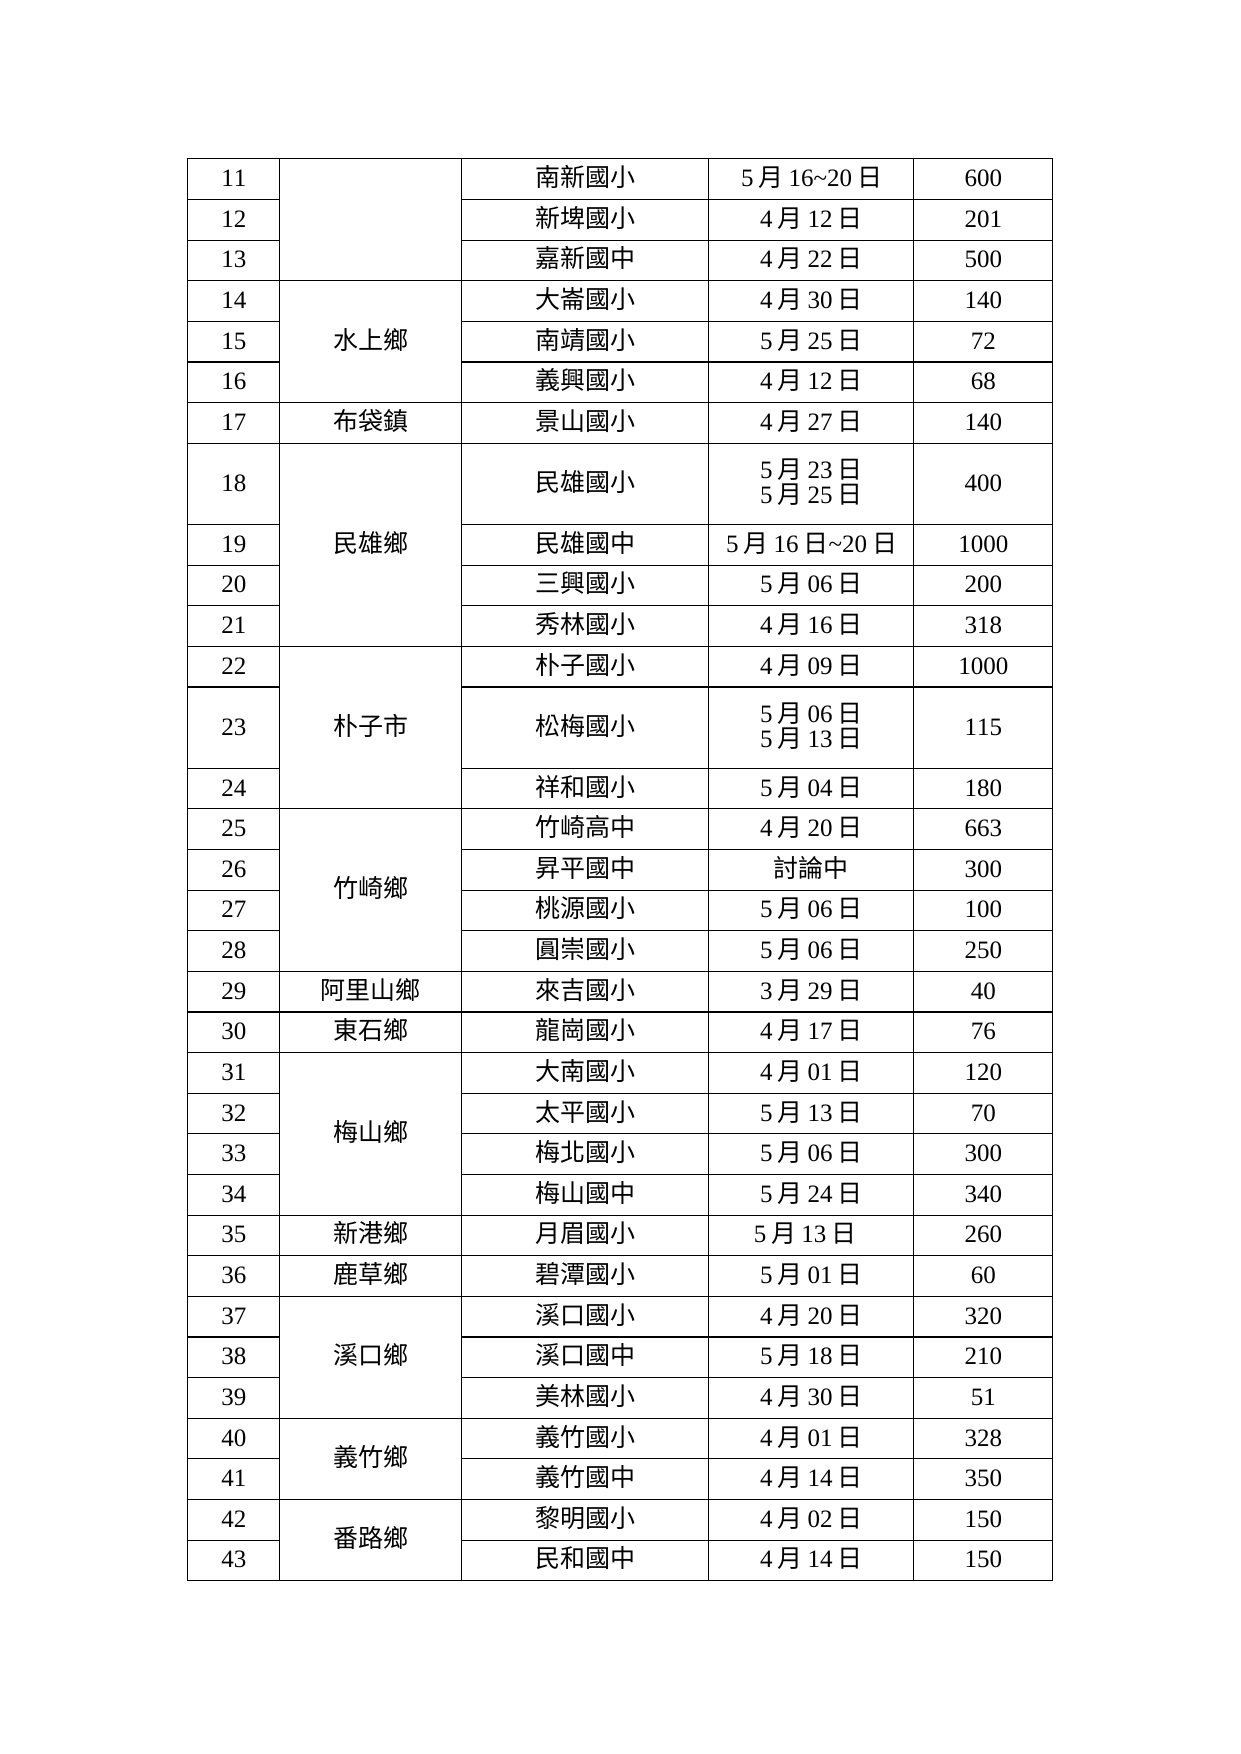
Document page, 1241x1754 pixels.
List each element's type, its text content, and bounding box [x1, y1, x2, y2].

table_cell 12 [188, 200, 279, 239]
table_cell 南新國小 [462, 159, 708, 199]
table_cell 27 [188, 891, 279, 930]
table_cell 32 [188, 1094, 279, 1133]
table_cell 20 [188, 566, 279, 605]
table_cell 35 [188, 1216, 279, 1255]
table_cell 140 [914, 281, 1052, 321]
table_cell 4月12日 [709, 363, 913, 402]
table_cell 24 [188, 769, 279, 808]
table_cell 29 [188, 972, 279, 1011]
table_cell 竹崎高中 [462, 809, 708, 849]
table_cell 大崙國小 [462, 281, 708, 321]
table_cell 溪口鄉 [280, 1297, 461, 1418]
table_cell 43 [188, 1541, 279, 1580]
table_cell 21 [188, 606, 279, 646]
table_cell 15 [188, 322, 279, 361]
table_cell 太平國小 [462, 1094, 708, 1133]
table_cell 38 [188, 1338, 279, 1377]
table_cell 5月23日 5月25日 [709, 444, 913, 524]
table_cell 5月25日 [709, 322, 913, 361]
table_cell 義竹國小 [462, 1419, 708, 1458]
table_cell 昇平國中 [462, 850, 708, 889]
table_cell 28 [188, 931, 279, 971]
table_cell 5月18日 [709, 1338, 913, 1377]
table_cell 210 [914, 1338, 1052, 1377]
table_cell 400 [914, 444, 1052, 524]
table_cell 76 [914, 1013, 1052, 1052]
table_cell 5月13日 [709, 1094, 913, 1133]
table_cell 201 [914, 200, 1052, 239]
table_cell 4月01日 [709, 1419, 913, 1458]
table_cell 4月27日 [709, 403, 913, 443]
table_cell 秀林國小 [462, 606, 708, 646]
table_cell 溪口國小 [462, 1297, 708, 1336]
table_cell 4月30日 [709, 281, 913, 321]
table_cell 梅北國小 [462, 1134, 708, 1174]
table_cell 150 [914, 1500, 1052, 1539]
table_cell 溪口國中 [462, 1338, 708, 1377]
table_cell 17 [188, 403, 279, 443]
table_cell 來吉國小 [462, 972, 708, 1011]
table_cell 朴子國小 [462, 647, 708, 686]
table_cell 250 [914, 931, 1052, 971]
table_cell 100 [914, 891, 1052, 930]
table_cell 5月06日 [709, 891, 913, 930]
table_cell 朴子市 [280, 647, 461, 808]
table_cell 42 [188, 1500, 279, 1539]
table_cell 37 [188, 1297, 279, 1336]
table_cell 月眉國小 [462, 1216, 708, 1255]
table_cell 松梅國小 [462, 688, 708, 768]
table_cell 碧潭國小 [462, 1256, 708, 1296]
table_cell 5月01日 [709, 1256, 913, 1296]
table_cell 140 [914, 403, 1052, 443]
table_cell 梅山鄉 [280, 1053, 461, 1214]
table_cell 美林國小 [462, 1378, 708, 1418]
table_cell 鹿草鄉 [280, 1256, 461, 1296]
table_cell 39 [188, 1378, 279, 1418]
table_cell 新埤國小 [462, 200, 708, 239]
table_cell 民雄國中 [462, 525, 708, 564]
table_cell 500 [914, 241, 1052, 280]
table_cell 黎明國小 [462, 1500, 708, 1539]
table_cell 320 [914, 1297, 1052, 1336]
table_cell 番路鄉 [280, 1500, 461, 1580]
table_cell 25 [188, 809, 279, 849]
table_cell 水上鄉 [280, 281, 461, 402]
table_cell 大南國小 [462, 1053, 708, 1093]
table_cell 南靖國小 [462, 322, 708, 361]
table_cell 41 [188, 1459, 279, 1499]
table_cell 三興國小 [462, 566, 708, 605]
table_cell 4月14日 [709, 1459, 913, 1499]
table_cell 34 [188, 1175, 279, 1214]
table_cell 328 [914, 1419, 1052, 1458]
table_cell 13 [188, 241, 279, 280]
table_cell 竹崎鄉 [280, 809, 461, 971]
table_cell 梅山國中 [462, 1175, 708, 1214]
table_cell 5月06日 5月13日 [709, 688, 913, 768]
table_cell 4月17日 [709, 1013, 913, 1052]
table_cell 4月14日 [709, 1541, 913, 1580]
table_cell 義興國小 [462, 363, 708, 402]
table_cell 義竹鄉 [280, 1419, 461, 1499]
table_cell 5月16日~20日 [709, 525, 913, 564]
table_cell 60 [914, 1256, 1052, 1296]
table_cell 30 [188, 1013, 279, 1052]
table_cell 5月06日 [709, 1134, 913, 1174]
table_cell 40 [188, 1419, 279, 1458]
table_cell 72 [914, 322, 1052, 361]
table_cell 4月01日 [709, 1053, 913, 1093]
table_cell 180 [914, 769, 1052, 808]
table_cell 663 [914, 809, 1052, 849]
table_cell 23 [188, 688, 279, 768]
table_cell 22 [188, 647, 279, 686]
table_cell 1000 [914, 647, 1052, 686]
table_cell 51 [914, 1378, 1052, 1418]
table_cell 民雄國小 [462, 444, 708, 524]
table_cell 祥和國小 [462, 769, 708, 808]
table_cell 26 [188, 850, 279, 889]
table_cell 景山國小 [462, 403, 708, 443]
table_cell 300 [914, 1134, 1052, 1174]
table_cell 350 [914, 1459, 1052, 1499]
table_cell 民雄鄉 [280, 444, 461, 646]
table_cell 5月13日 [709, 1216, 913, 1255]
table_cell 4月20日 [709, 809, 913, 849]
table_cell 4月22日 [709, 241, 913, 280]
table_cell 150 [914, 1541, 1052, 1580]
table_cell 5月16~20日 [709, 159, 913, 199]
table_cell 5月06日 [709, 566, 913, 605]
table_cell 討論中 [709, 850, 913, 889]
table_cell 18 [188, 444, 279, 524]
table_cell 4月12日 [709, 200, 913, 239]
table_cell 68 [914, 363, 1052, 402]
table_cell 115 [914, 688, 1052, 768]
table_cell 新港鄉 [280, 1216, 461, 1255]
table_cell 14 [188, 281, 279, 321]
table_cell 4月30日 [709, 1378, 913, 1418]
table_cell 1000 [914, 525, 1052, 564]
table_cell 5月24日 [709, 1175, 913, 1214]
table_cell 嘉新國中 [462, 241, 708, 280]
table_cell 龍崗國小 [462, 1013, 708, 1052]
table_cell 200 [914, 566, 1052, 605]
table_cell 4月16日 [709, 606, 913, 646]
table_cell 3月29日 [709, 972, 913, 1011]
table_cell 布袋鎮 [280, 403, 461, 443]
table_cell 70 [914, 1094, 1052, 1133]
table_cell 阿里山鄉 [280, 972, 461, 1011]
table_cell 16 [188, 363, 279, 402]
table_cell 4月09日 [709, 647, 913, 686]
table_cell 5月06日 [709, 931, 913, 971]
table_cell 300 [914, 850, 1052, 889]
table_cell 31 [188, 1053, 279, 1093]
table_cell 318 [914, 606, 1052, 646]
table_cell 桃源國小 [462, 891, 708, 930]
table_cell 260 [914, 1216, 1052, 1255]
table_cell 4月20日 [709, 1297, 913, 1336]
table_cell 33 [188, 1134, 279, 1174]
table_cell 120 [914, 1053, 1052, 1093]
table_cell 5月04日 [709, 769, 913, 808]
table_cell 600 [914, 159, 1052, 199]
table_cell 4月02日 [709, 1500, 913, 1539]
table_cell 40 [914, 972, 1052, 1011]
table_cell 民和國中 [462, 1541, 708, 1580]
table_cell 義竹國中 [462, 1459, 708, 1499]
table_cell 36 [188, 1256, 279, 1296]
table_cell 19 [188, 525, 279, 564]
table_cell [280, 159, 461, 280]
table_cell 340 [914, 1175, 1052, 1214]
table_cell 11 [188, 159, 279, 199]
table_cell 圓崇國小 [462, 931, 708, 971]
table_cell 東石鄉 [280, 1013, 461, 1052]
